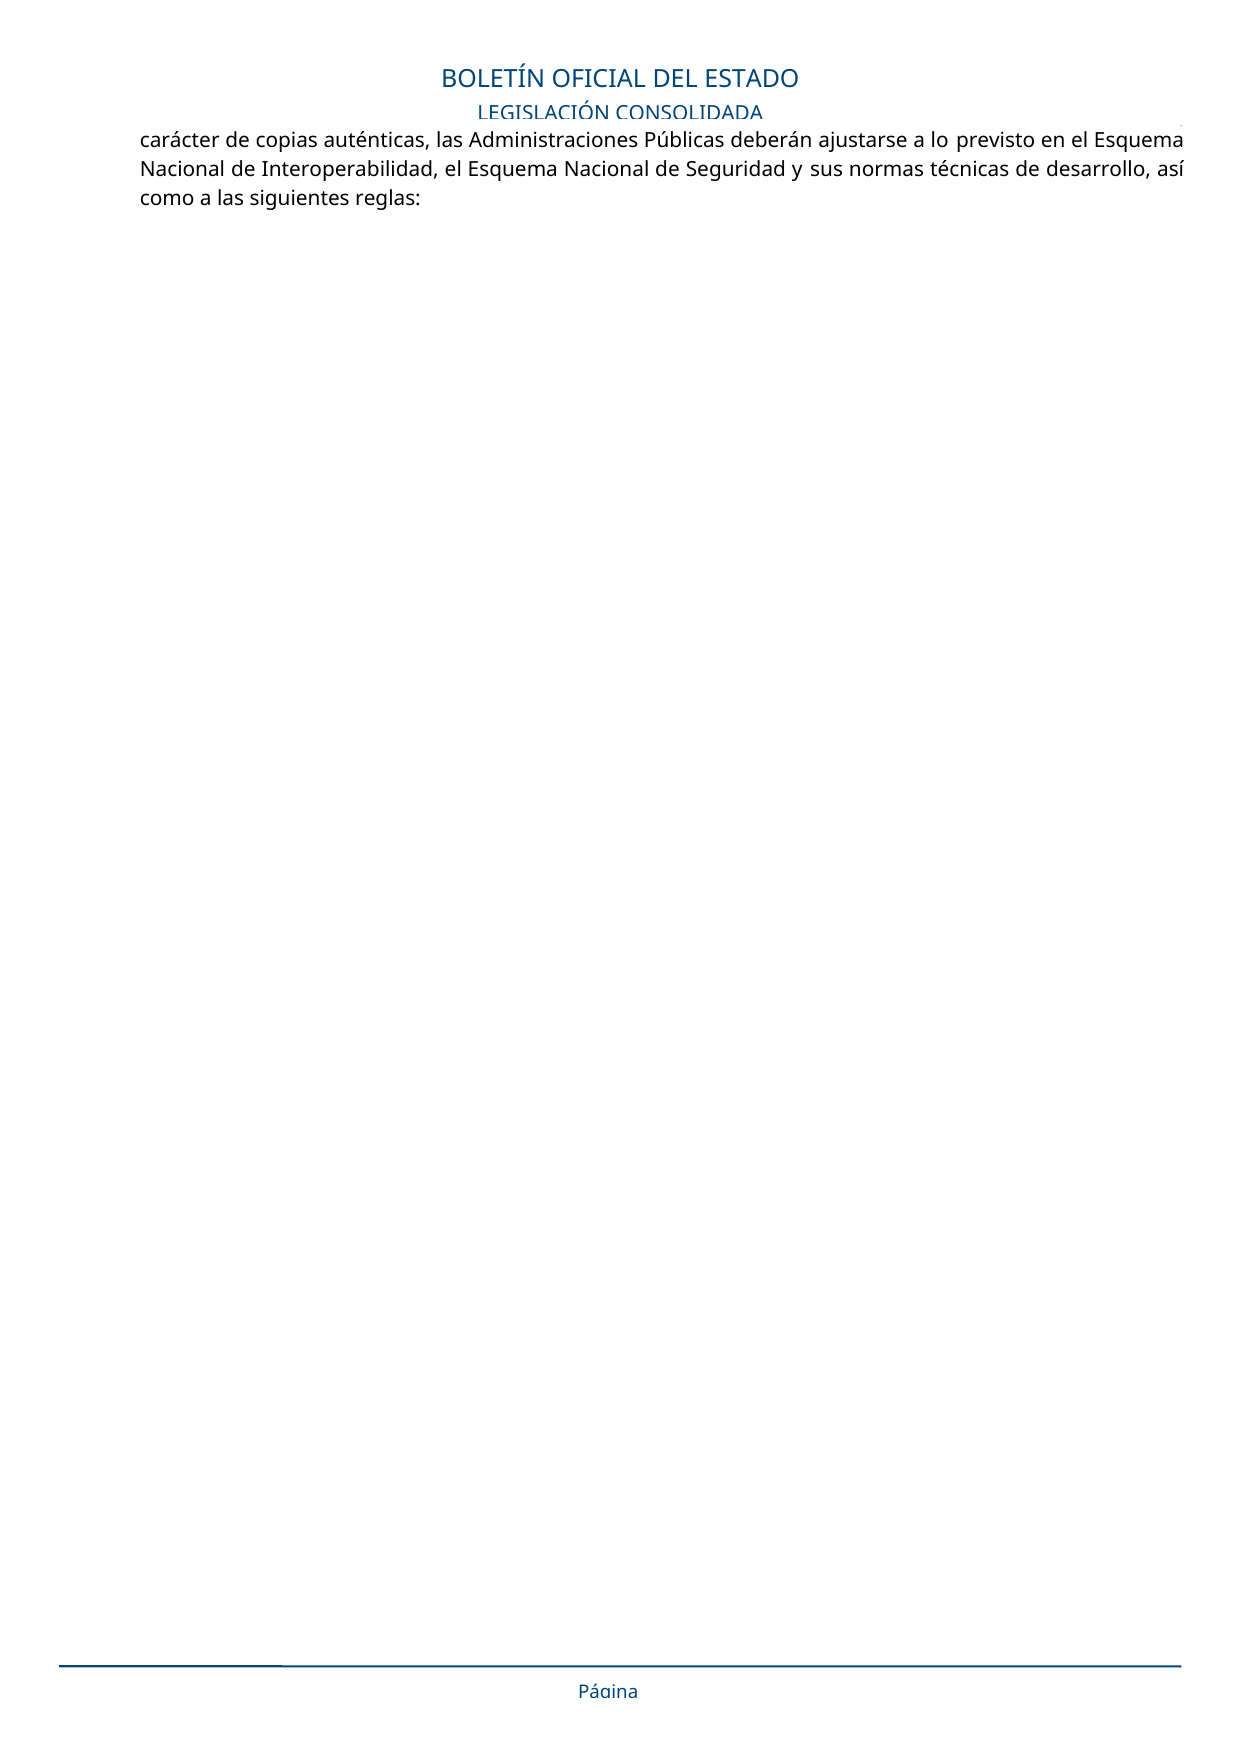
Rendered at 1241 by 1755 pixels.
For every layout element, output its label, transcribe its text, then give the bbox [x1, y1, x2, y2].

list carácter de copias auténticas, las Administraciones Públicas deberán ajustarse a lo previsto en el Esquema Nacional de Interoperabilidad, el Esquema Nacional de Seguridad y sus normas técnicas de desarrollo, así como a las siguientes reglas: [139, 125, 1184, 211]
